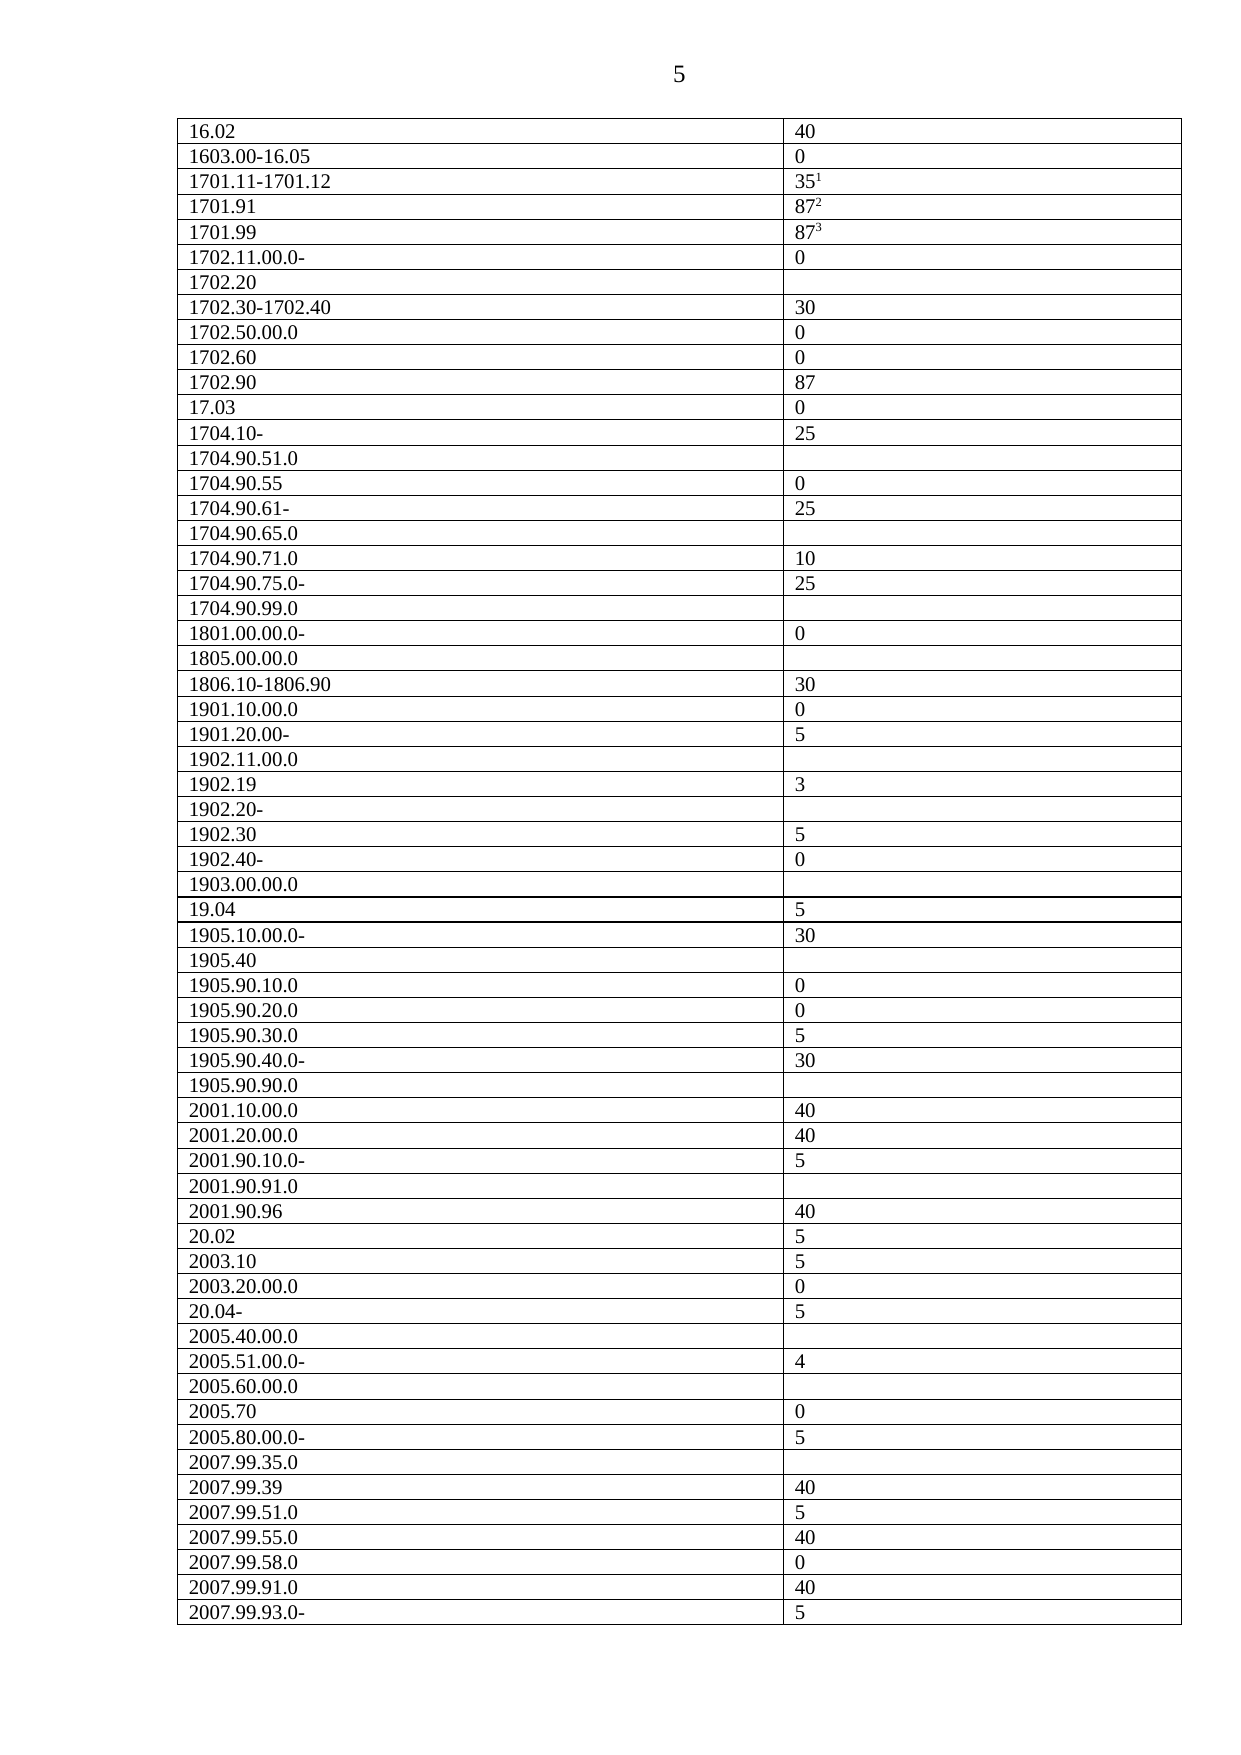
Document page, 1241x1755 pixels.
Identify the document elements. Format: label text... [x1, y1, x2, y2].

table_cell 5 [784, 1149, 1181, 1172]
table_cell 40 [784, 1475, 1181, 1499]
table_cell 2003.20.00.0 [178, 1274, 783, 1298]
table_cell 1901.20.00- [178, 722, 783, 746]
table_cell 1905.90.10.0 [178, 973, 783, 997]
table_cell [784, 646, 1181, 670]
table_cell 2005.51.00.0- [178, 1349, 783, 1373]
table_cell 40 [784, 1098, 1181, 1122]
table_cell 40 [784, 1575, 1181, 1599]
table_cell [784, 797, 1181, 821]
table_cell 2007.99.55.0 [178, 1525, 783, 1549]
table_cell 1704.90.75.0- [178, 571, 783, 595]
table_cell 5 [784, 1500, 1181, 1524]
table_cell 1905.10.00.0- [178, 923, 783, 947]
table_cell 2007.99.39 [178, 1475, 783, 1499]
table_cell 1902.40- [178, 847, 783, 871]
table_cell 40 [784, 119, 1181, 143]
table_cell 0 [784, 471, 1181, 495]
table_cell 1905.90.90.0 [178, 1073, 783, 1097]
table_cell 1704.90.65.0 [178, 521, 783, 545]
table_cell 1905.90.40.0- [178, 1048, 783, 1072]
table_cell [784, 521, 1181, 545]
table_cell 2003.10 [178, 1249, 783, 1273]
table_cell 1702.90 [178, 370, 783, 394]
table_cell 1701.11-1701.12 [178, 169, 783, 193]
table_cell 30 [784, 1048, 1181, 1072]
table_cell 5 [784, 1224, 1181, 1248]
table_cell 1903.00.00.0 [178, 872, 783, 896]
table_cell 1702.11.00.0- [178, 245, 783, 269]
table_cell 1901.10.00.0 [178, 697, 783, 721]
table_cell 1603.00-16.05 [178, 144, 783, 168]
table_cell 1704.90.51.0 [178, 446, 783, 469]
table_cell 1702.60 [178, 345, 783, 369]
table_cell 0 [784, 345, 1181, 369]
table_cell [784, 446, 1181, 469]
table_cell 1801.00.00.0- [178, 621, 783, 645]
table_cell 0 [784, 1274, 1181, 1298]
table_cell 0 [784, 395, 1181, 419]
table_cell 1701.91 [178, 195, 783, 218]
table_cell 10 [784, 546, 1181, 570]
table_cell 2005.60.00.0 [178, 1374, 783, 1398]
table_cell 1702.30-1702.40 [178, 295, 783, 319]
table_cell 3 [784, 772, 1181, 796]
table_cell 1704.90.55 [178, 471, 783, 495]
table_cell 2001.90.96 [178, 1199, 783, 1223]
table_cell [784, 270, 1181, 294]
table_cell 1702.20 [178, 270, 783, 294]
table_cell 0 [784, 1550, 1181, 1574]
table_cell 0 [784, 144, 1181, 168]
table_cell 1902.11.00.0 [178, 747, 783, 771]
table_cell [784, 1374, 1181, 1398]
table_cell 25 [784, 496, 1181, 520]
table_cell 2001.90.91.0 [178, 1174, 783, 1198]
table_cell 1704.90.71.0 [178, 546, 783, 570]
table_cell 873 [784, 220, 1181, 244]
table_cell 87 [784, 370, 1181, 394]
table_cell 0 [784, 697, 1181, 721]
table_cell 40 [784, 1199, 1181, 1223]
table_cell 0 [784, 320, 1181, 344]
table_cell [784, 1450, 1181, 1474]
table_cell 1905.40 [178, 948, 783, 972]
table_cell 2005.70 [178, 1400, 783, 1423]
table_cell 0 [784, 998, 1181, 1022]
table_cell 0 [784, 973, 1181, 997]
table_cell 2007.99.91.0 [178, 1575, 783, 1599]
table_cell 2007.99.93.0- [178, 1600, 783, 1624]
table_cell 2001.10.00.0 [178, 1098, 783, 1122]
table_cell 20.04- [178, 1299, 783, 1323]
table_cell 30 [784, 671, 1181, 696]
table_cell 0 [784, 847, 1181, 871]
table_cell [784, 872, 1181, 896]
table_cell 2001.90.10.0- [178, 1149, 783, 1172]
table_cell 1805.00.00.0 [178, 646, 783, 670]
table_cell 0 [784, 621, 1181, 645]
table_cell 19.04 [178, 898, 783, 921]
table_cell 0 [784, 1400, 1181, 1423]
table_cell [784, 1174, 1181, 1198]
table_cell [784, 747, 1181, 771]
table_cell 1701.99 [178, 220, 783, 244]
table_cell 25 [784, 571, 1181, 595]
table_cell 1704.90.61- [178, 496, 783, 520]
table_cell 40 [784, 1525, 1181, 1549]
table_cell 1905.90.30.0 [178, 1023, 783, 1047]
table_cell 2005.80.00.0- [178, 1425, 783, 1449]
table_cell 20.02 [178, 1224, 783, 1248]
table_cell 16.02 [178, 119, 783, 143]
table_cell 2005.40.00.0 [178, 1324, 783, 1348]
table_cell 2001.20.00.0 [178, 1123, 783, 1147]
table_cell 30 [784, 295, 1181, 319]
table_cell [784, 1324, 1181, 1348]
table_cell 1902.30 [178, 822, 783, 846]
table_cell 2007.99.35.0 [178, 1450, 783, 1474]
table_cell 1905.90.20.0 [178, 998, 783, 1022]
table_cell 25 [784, 420, 1181, 444]
table_cell 5 [784, 1023, 1181, 1047]
table_cell 1902.19 [178, 772, 783, 796]
table_cell 4 [784, 1349, 1181, 1373]
table_cell 40 [784, 1123, 1181, 1147]
table_cell 1806.10-1806.90 [178, 671, 783, 696]
table_cell 30 [784, 923, 1181, 947]
table_cell 5 [784, 1299, 1181, 1323]
table_cell 0 [784, 245, 1181, 269]
table_cell 5 [784, 822, 1181, 846]
table_cell [784, 948, 1181, 972]
table_cell 1902.20- [178, 797, 783, 821]
table_cell 2007.99.51.0 [178, 1500, 783, 1524]
table_cell 1702.50.00.0 [178, 320, 783, 344]
table_cell 351 [784, 169, 1181, 193]
table_cell [784, 596, 1181, 620]
table_cell 5 [784, 722, 1181, 746]
table_cell 5 [784, 1600, 1181, 1624]
table_cell [784, 1073, 1181, 1097]
table_cell 872 [784, 195, 1181, 218]
table_cell 5 [784, 1249, 1181, 1273]
table_cell 5 [784, 898, 1181, 921]
table_cell 17.03 [178, 395, 783, 419]
table_cell 1704.10- [178, 420, 783, 444]
table_cell 1704.90.99.0 [178, 596, 783, 620]
table_cell 2007.99.58.0 [178, 1550, 783, 1574]
table_cell 5 [784, 1425, 1181, 1449]
